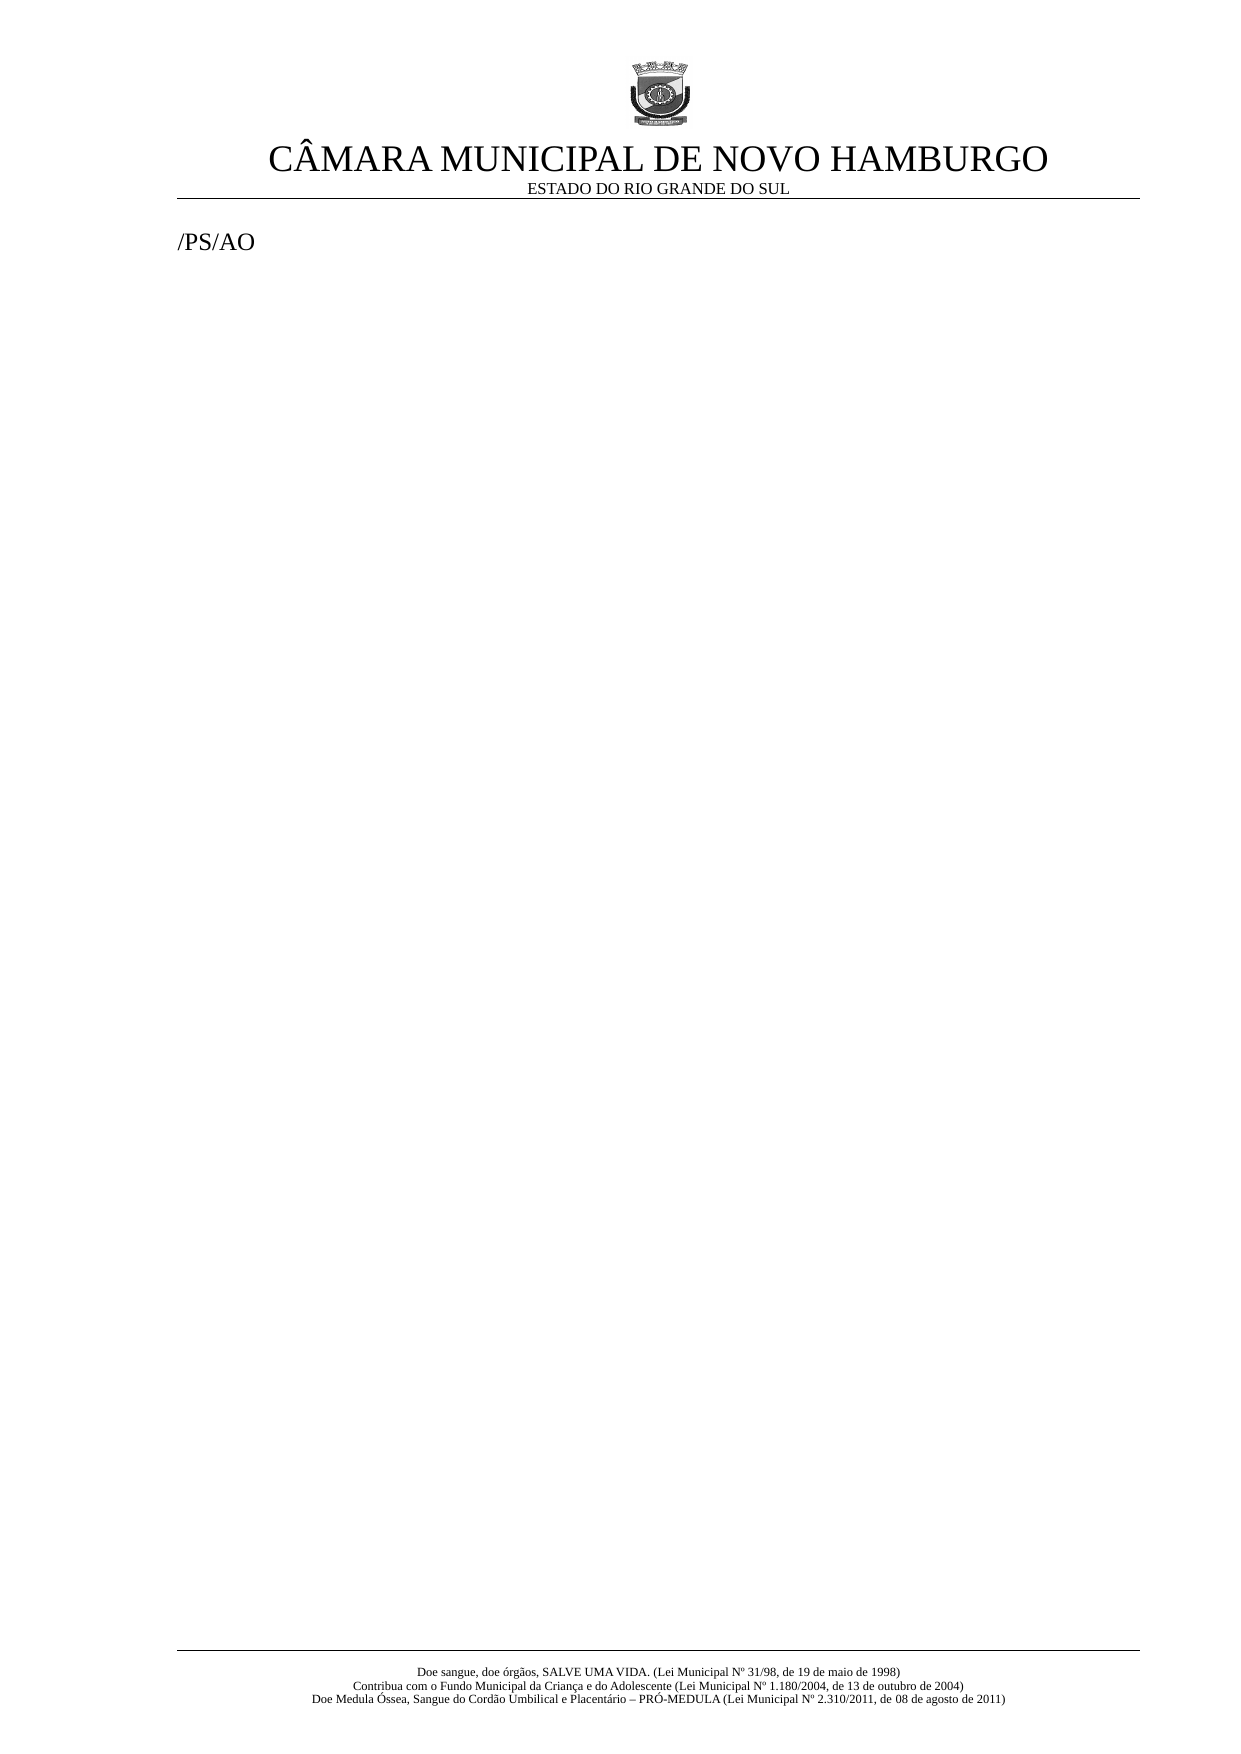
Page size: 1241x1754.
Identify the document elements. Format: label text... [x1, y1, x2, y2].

text /PS/AO [177, 228, 1140, 256]
